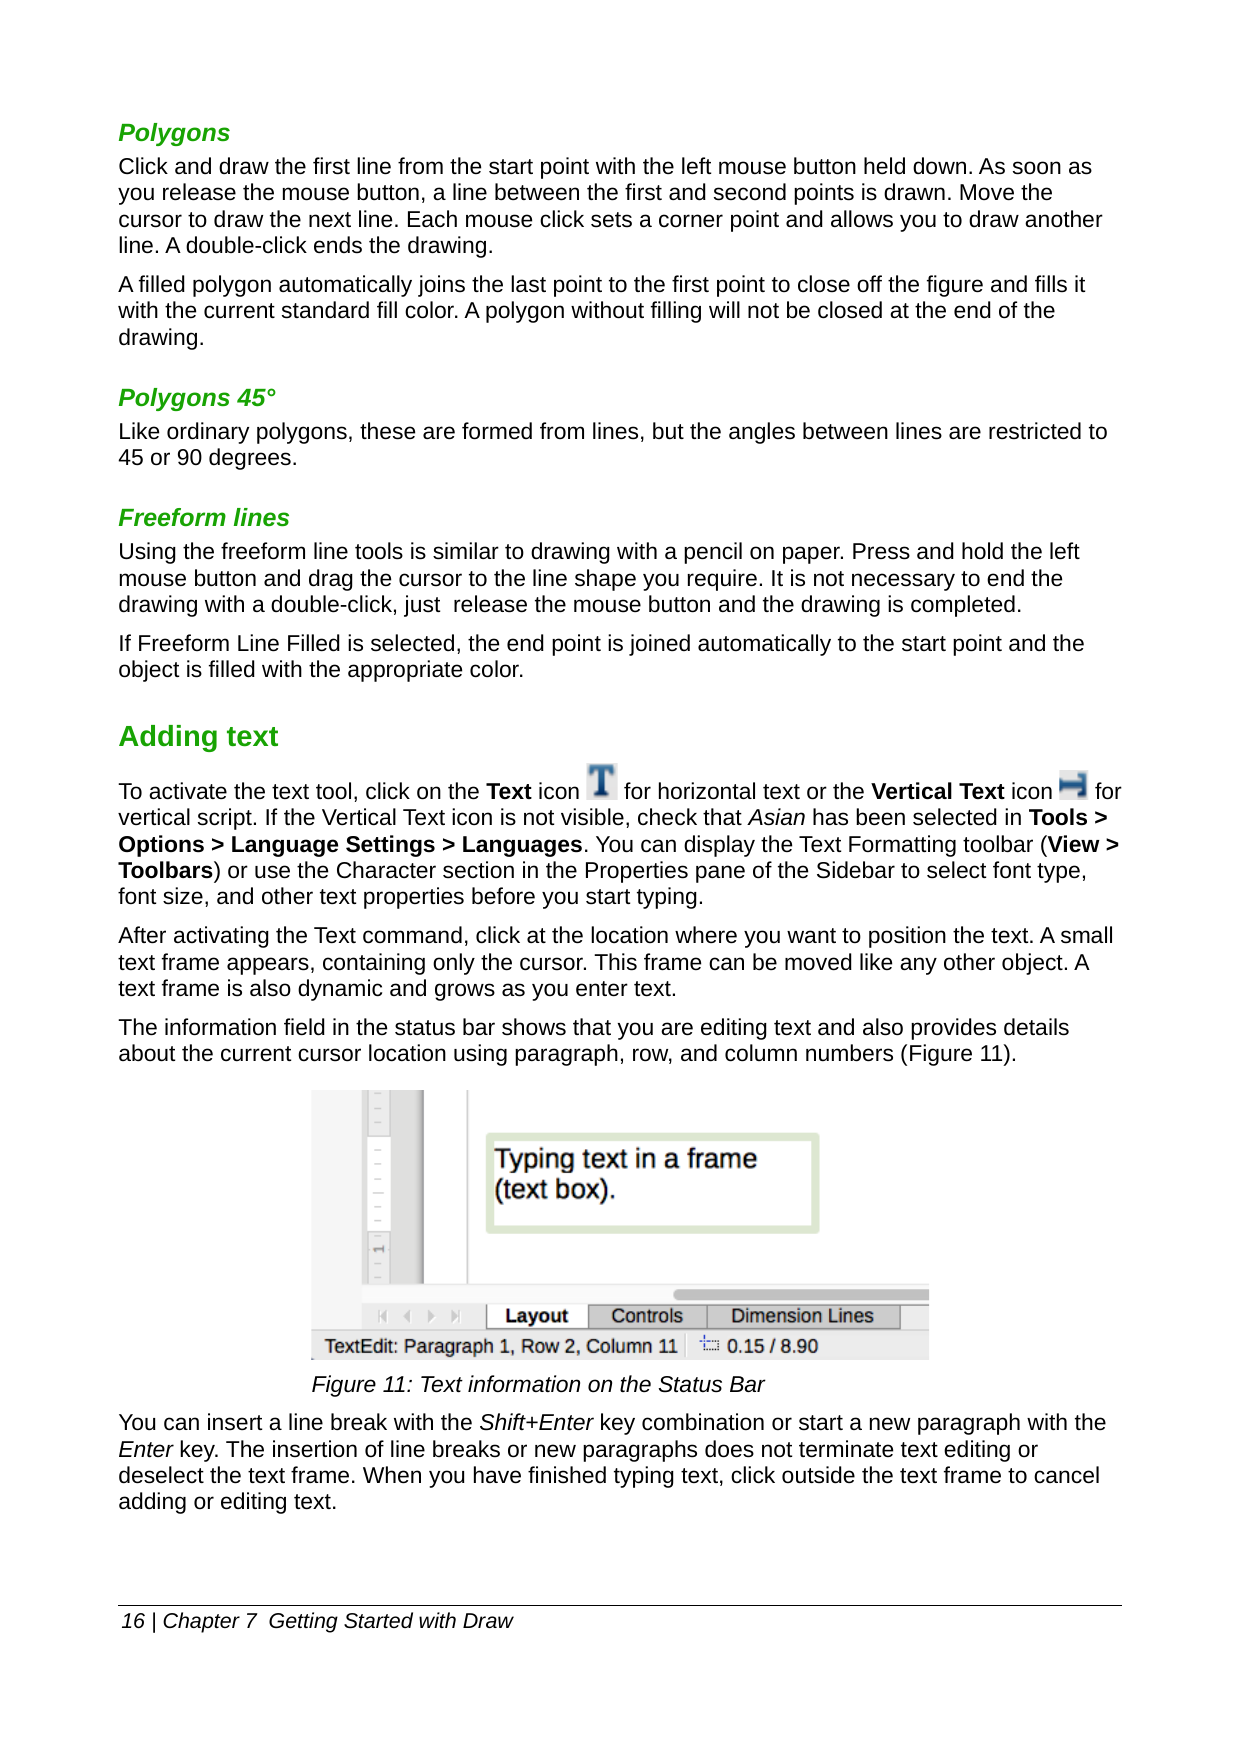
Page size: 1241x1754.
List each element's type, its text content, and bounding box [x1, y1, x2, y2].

text To activate the text tool, click on the Text icon for horizontal text or the Vertical Text icon for vertical script. If the Vertical Text icon is not visible, check that Asian has been selected in Tools > Options > Language Settings > Languages. You can display the Text Formatting toolbar (View > Toolbars) or use the Character section in the Properties pane of the Sidebar to select font type, font size, and other text properties before you start typing. [118, 764, 1122, 909]
subtitle Freeform lines [118, 503, 1122, 532]
list You can insert a line break with the Shift+Enter key combination or start a new paragraph with the Enter key. The insertion of line breaks or new paragraphs does not terminate text editing or deselect the text frame. When you have finished typing text, click outside the text frame to cancel adding or editing text. [118, 1409, 1122, 1515]
picture [1059, 770, 1089, 800]
subtitle Polygons 45° [118, 383, 1122, 412]
text Using the freeform line tools is similar to drawing with a pencil on paper. Press and hold the left mouse button and drag the cursor to the line shape you require. It is not necessary to end the drawing with a double-click, just release the mouse button and the drawing is completed. [118, 538, 1122, 617]
text Like ordinary polygons, these are formed from lines, but the angles between lines are restricted to 45 or 90 degrees. [118, 418, 1122, 470]
subtitle Polygons [118, 118, 1122, 147]
list Figure 11: Text information on the Status Bar [311, 1371, 929, 1397]
list After activating the Text command, click at the location where you want to position the text. A small text frame appears, containing only the cursor. This frame can be moved like any other object. A text frame is also dynamic and grows as you enter text. [118, 922, 1122, 1001]
text Click and draw the first line from the start point with the left mouse button held down. As soon as you release the mouse button, a line between the first and second points is drawn. Move the cursor to draw the next line. Each mouse click sets a corner point and allows you to draw another line. A double-click ends the drawing. [118, 153, 1122, 258]
picture [586, 763, 618, 800]
text A filled polygon automatically joins the last point to the first point to close off the figure and fills it with the current standard fill color. A polygon without filling will not be closed at the end of the drawing. [118, 271, 1122, 350]
picture [311, 1090, 930, 1360]
list The information field in the status bar shows that you are editing text and also provides details about the current cursor location using paragraph, row, and column numbers (Figure 11). [118, 1014, 1122, 1066]
text If Freeform Line Filled is selected, the end point is joined automatically to the start point and the object is filled with the appropriate color. [118, 630, 1122, 682]
subtitle Adding text [118, 718, 1122, 752]
